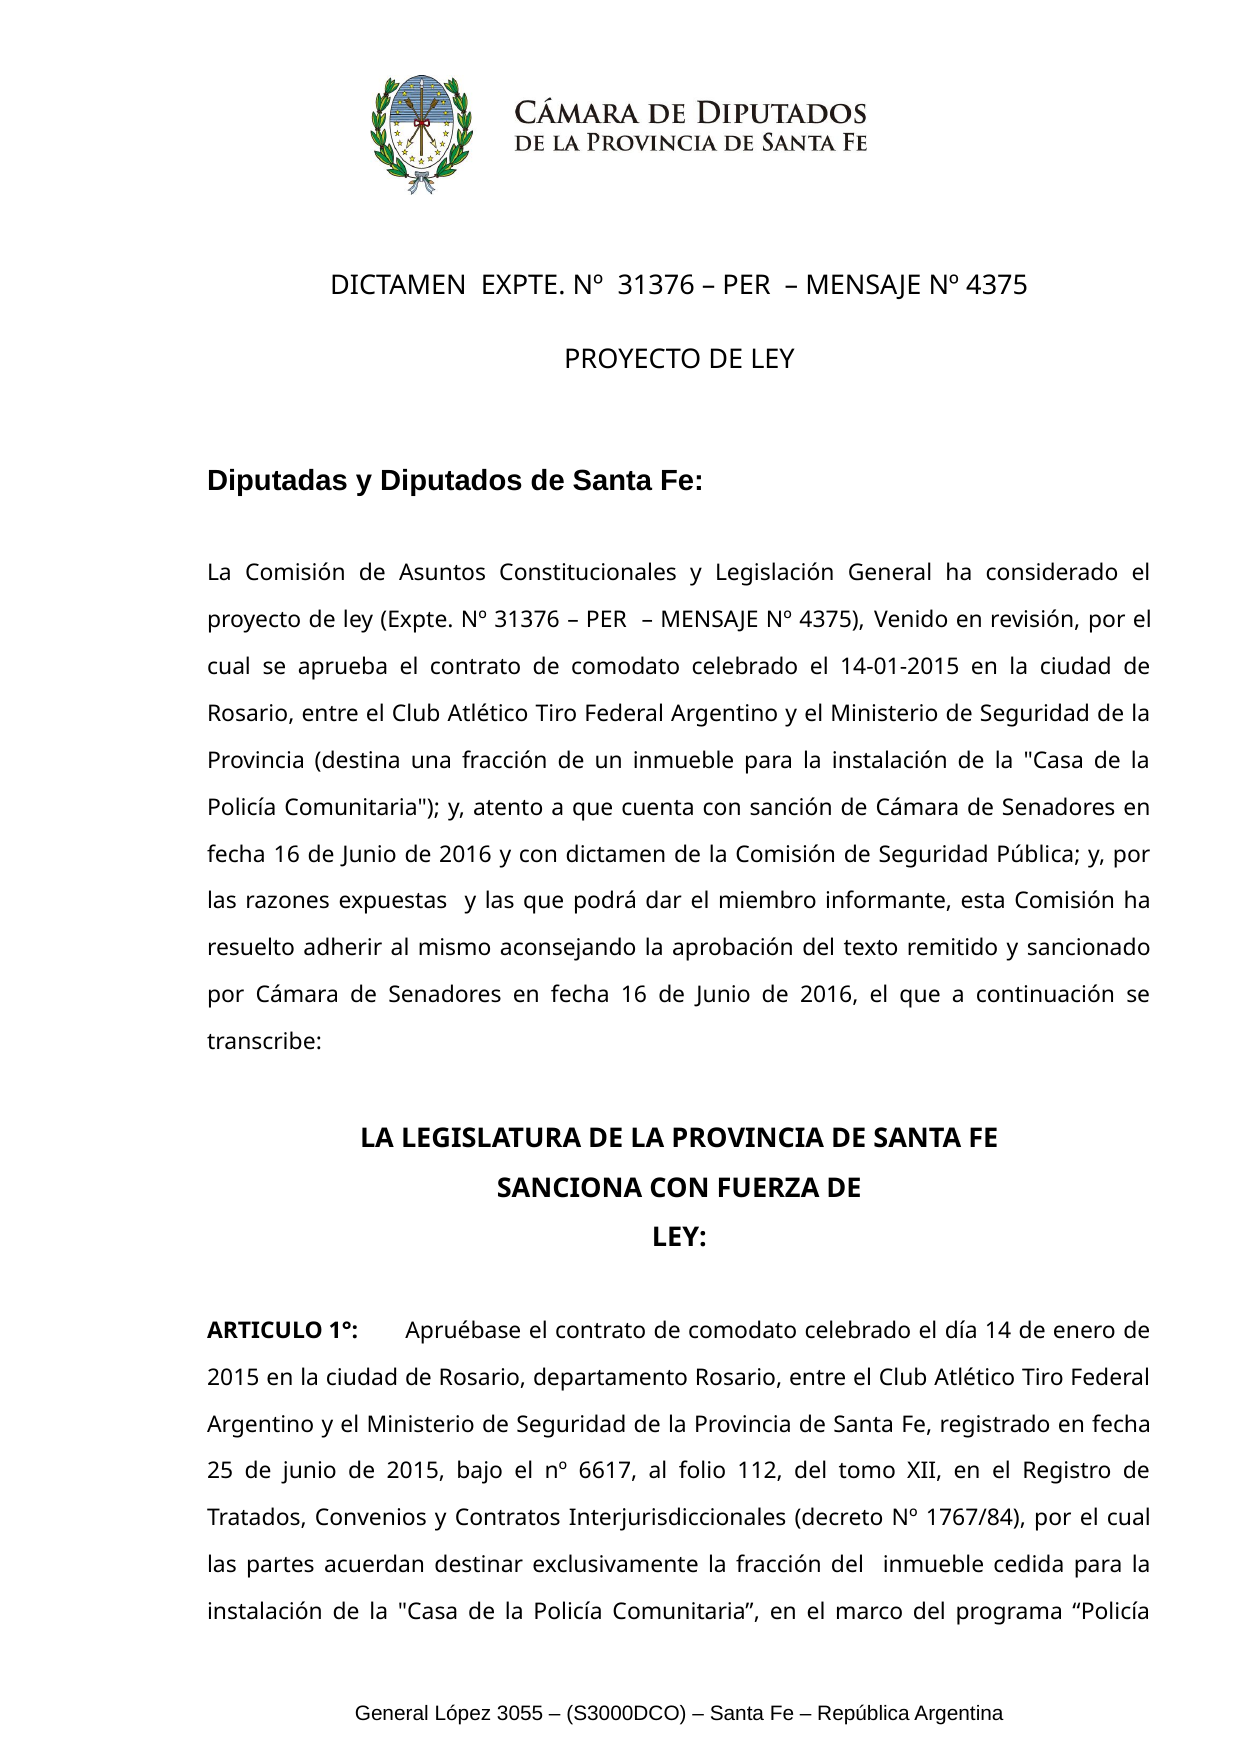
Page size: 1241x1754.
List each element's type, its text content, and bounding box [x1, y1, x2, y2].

text Apruébase el contrato de comodato celebrado el día 14 de enero de 2015 en la ciudad de Rosario, departamento Rosario, entre el Club Atlético Tiro Federal Argentino y el Ministerio de Seguridad de la Provincia de Santa Fe, registrado en fecha 25 de junio de 2015, bajo el nº 6617, al folio 112, del tomo XII, en el Registro de Tratados, Convenios y Contratos Interjurisdiccionales (decreto Nº 1767/84), por el cual las partes acuerdan destinar exclusivamente la fracción del inmueble cedida para la instalación de la "Casa de la Policía Comunitaria”, en el marco del programa “Policía [207, 1314, 1152, 1626]
text DICTAMEN EXPTE. Nº 31376 – PER – MENSAJE Nº 4375 [207, 265, 1152, 302]
table_header ARTICULO 1°: [207, 1314, 405, 1344]
text SANCIONA CON FUERZA DE [207, 1168, 1152, 1205]
text LA LEGISLATURA DE LA PROVINCIA DE SANTA FE [207, 1119, 1152, 1156]
text LEY: [207, 1218, 1152, 1254]
text La Comisión de Asuntos Constitucionales y Legislación General ha considerado el proyecto de ley (Expte. Nº 31376 – PER – MENSAJE Nº 4375), Venido en revisión, por el cual se aprueba el contrato de comodato celebrado el 14-01-2015 en la ciudad de Rosario, entre el Club Atlético Tiro Federal Argentino y el Ministerio de Seguridad de la Provincia (destina una fracción de un inmueble para la instalación de la "Casa de la Policía Comunitaria"); y, atento a que cuenta con sanción de Cámara de Senadores en fecha 16 de Junio de 2016 y con dictamen de la Comisión de Seguridad Pública; y, por las razones expuestas y las que podrá dar el miembro informante, esta Comisión ha resuelto adherir al mismo aconsejando la aprobación del texto remitido y sancionado por Cámara de Senadores en fecha 16 de Junio de 2016, el que a continuación se transcribe: [207, 556, 1152, 1056]
subtitle Diputadas y Diputados de Santa Fe: [207, 463, 1152, 497]
picture [370, 75, 867, 199]
text PROYECTO DE LEY [207, 339, 1152, 376]
